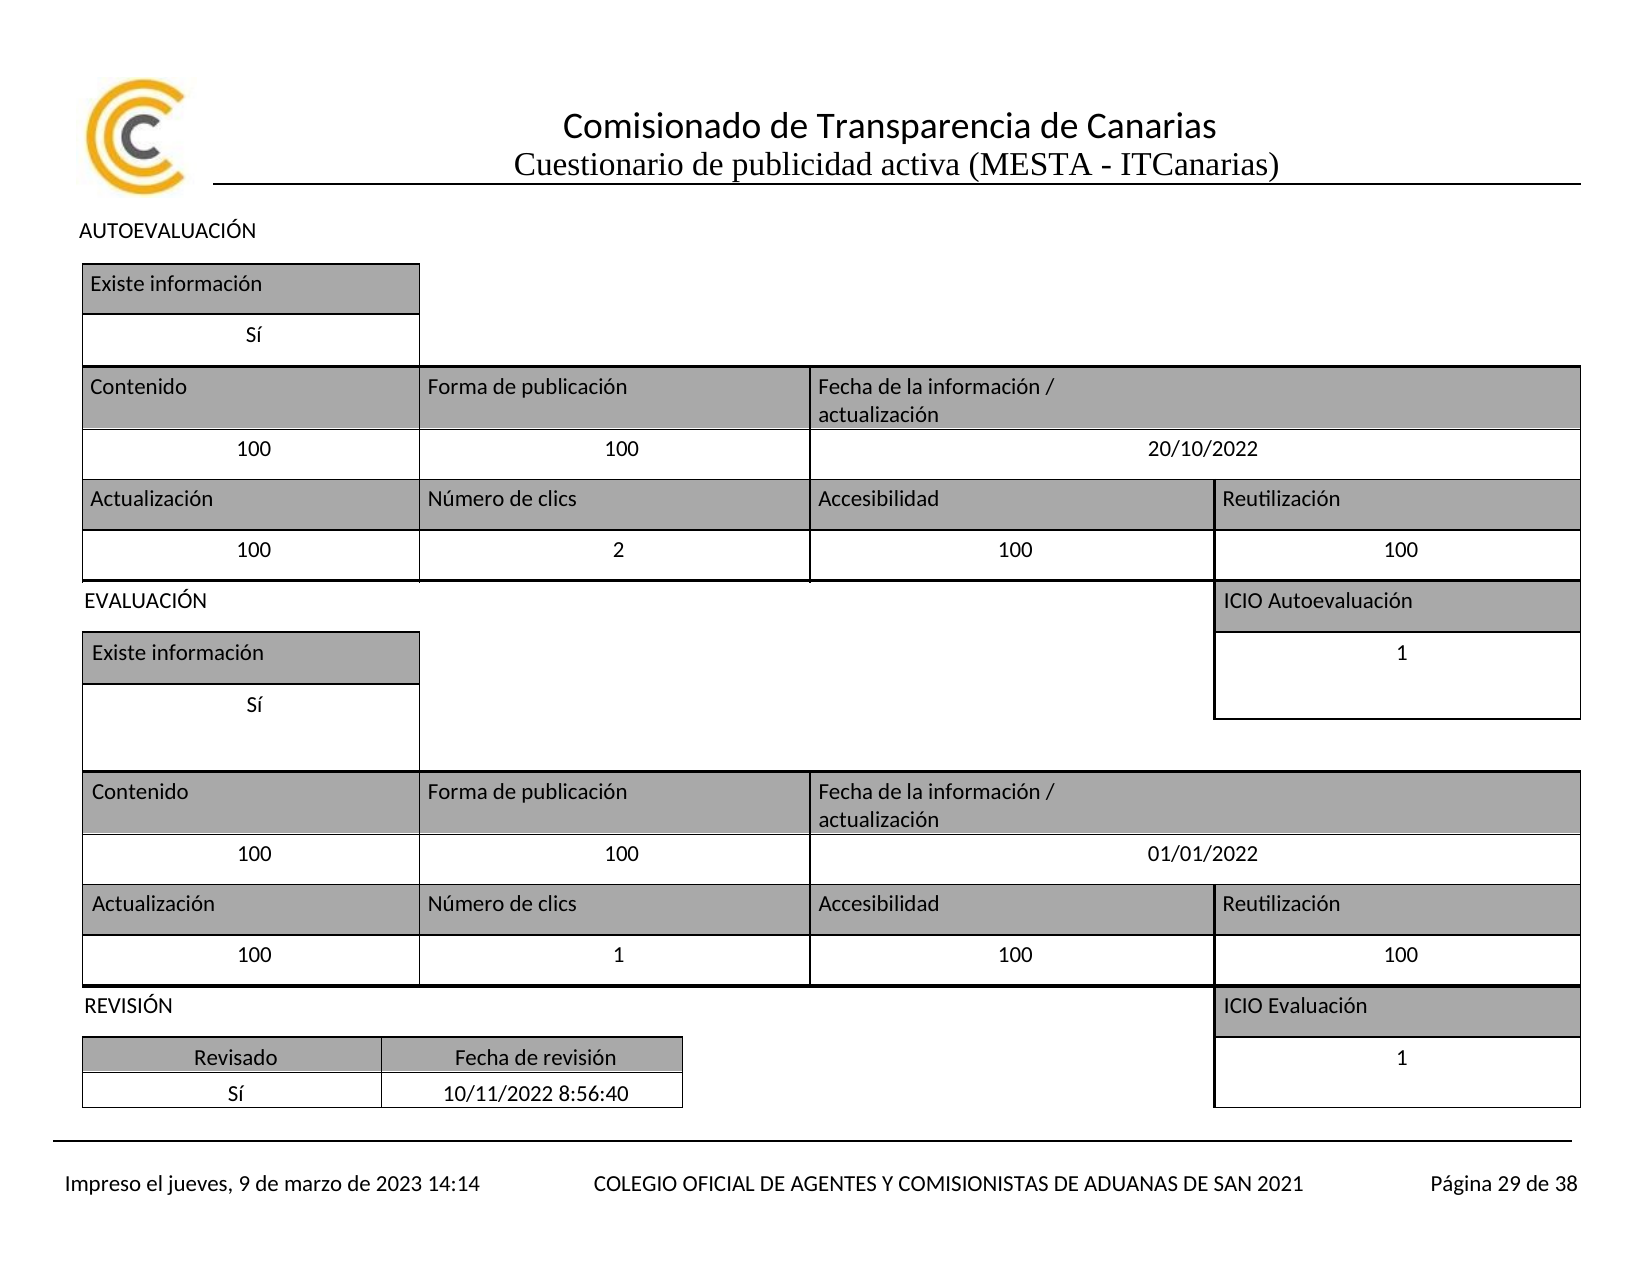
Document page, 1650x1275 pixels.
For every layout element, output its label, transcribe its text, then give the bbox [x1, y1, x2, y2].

table_cell [382, 885, 419, 934]
table_cell [78, 429, 82, 479]
table_header [382, 265, 419, 313]
table_cell Reutilización [1216, 480, 1580, 529]
table_cell [78, 770, 82, 833]
table_cell [78, 718, 82, 770]
table_cell [78, 479, 82, 529]
table_cell [382, 685, 419, 770]
table_cell [1148, 582, 1215, 770]
table_cell [1215, 720, 1580, 770]
table_cell Contenido [83, 773, 382, 833]
table_cell [78, 1071, 82, 1107]
table_cell Sí [83, 315, 382, 365]
table_cell [1148, 531, 1213, 579]
table_header [420, 263, 682, 365]
table_cell 2 [420, 531, 682, 579]
table_cell [682, 988, 1148, 1107]
table_cell [78, 683, 82, 718]
table_cell 100 [1216, 531, 1580, 579]
table_cell ICIO Autoevaluación [1216, 582, 1580, 631]
table_cell [382, 988, 682, 1036]
table_cell Fecha de revisión [382, 1038, 682, 1071]
table_cell [682, 531, 809, 579]
table_cell 100 [811, 531, 1148, 579]
table_cell 100 [811, 936, 1148, 984]
table_cell [382, 531, 419, 579]
table_header Existe información [83, 265, 382, 313]
table_cell [78, 934, 82, 984]
table_cell REVISIÓN [83, 988, 382, 1036]
table_cell Sí [83, 685, 382, 770]
table_cell [682, 368, 809, 428]
table_cell Sí [83, 1073, 381, 1107]
table_cell [78, 631, 82, 683]
table_cell ICIO Evaluación [1216, 988, 1580, 1036]
table_cell Actualización [83, 480, 382, 529]
table_cell [78, 365, 82, 428]
table_cell [78, 834, 82, 884]
table_cell Fecha de la información / actualización [811, 773, 1148, 833]
table_cell [78, 313, 82, 365]
table_cell Accesibilidad [811, 480, 1148, 529]
table_cell [382, 315, 419, 365]
table_cell [382, 773, 419, 833]
table_cell [382, 368, 419, 428]
table_cell [382, 936, 419, 984]
table_cell 10/11/2022 8:56:40 [382, 1073, 682, 1107]
table_cell Accesibilidad [811, 885, 1148, 934]
table_cell 100 [420, 430, 682, 479]
table_cell 100 [83, 531, 382, 579]
table_header [1148, 263, 1580, 365]
table_cell Número de clics [420, 885, 682, 934]
table_cell 100 [420, 835, 682, 884]
table_cell 100 [83, 936, 382, 984]
table_cell [682, 936, 809, 984]
table_header [682, 263, 1148, 365]
table_cell [811, 835, 1148, 884]
table_header [78, 263, 82, 313]
table_cell [382, 480, 419, 529]
table_cell Forma de publicación [420, 773, 682, 833]
table_cell 100 [83, 835, 382, 884]
table_cell [682, 430, 809, 479]
table_cell [78, 984, 82, 1036]
table_cell Forma de publicación [420, 368, 682, 428]
table_cell [382, 835, 419, 884]
table_cell [1148, 988, 1213, 1107]
table_cell [382, 582, 682, 631]
table_cell Número de clics [420, 480, 682, 529]
table_cell [78, 579, 82, 631]
table_cell 1 [1216, 1038, 1580, 1107]
table_cell [682, 582, 1148, 770]
table_cell [78, 884, 82, 934]
table_cell 20/10/2022 [1148, 430, 1580, 479]
table_cell Contenido [83, 368, 382, 428]
table_cell [78, 529, 82, 579]
table_cell [811, 430, 1148, 479]
table_cell Existe información [83, 633, 382, 683]
table_cell [682, 480, 809, 529]
table_cell 100 [83, 430, 382, 479]
table_cell 100 [1216, 936, 1580, 984]
table_cell [382, 633, 419, 683]
table_cell [1148, 480, 1213, 529]
table_cell Actualización [83, 885, 382, 934]
table_cell EVALUACIÓN [83, 582, 382, 631]
table_cell 1 [1216, 633, 1580, 718]
table_cell [682, 773, 809, 833]
table_cell Reutilización [1216, 885, 1580, 934]
table_cell Revisado [83, 1038, 381, 1071]
table_cell [1148, 773, 1580, 833]
table_cell [1148, 885, 1213, 934]
table_cell [682, 885, 809, 934]
table_cell [420, 631, 682, 770]
table_cell [78, 1036, 82, 1071]
table_cell 1 [420, 936, 682, 984]
picture [76, 77, 197, 198]
table_cell [1148, 368, 1580, 428]
text AUTOEVALUACIÓN [79, 216, 1578, 244]
table_cell Fecha de la información / actualización [811, 368, 1148, 428]
table_cell [1148, 936, 1213, 984]
table_cell [682, 835, 809, 884]
table_cell [382, 430, 419, 479]
table_cell 01/01/2022 [1148, 835, 1580, 884]
